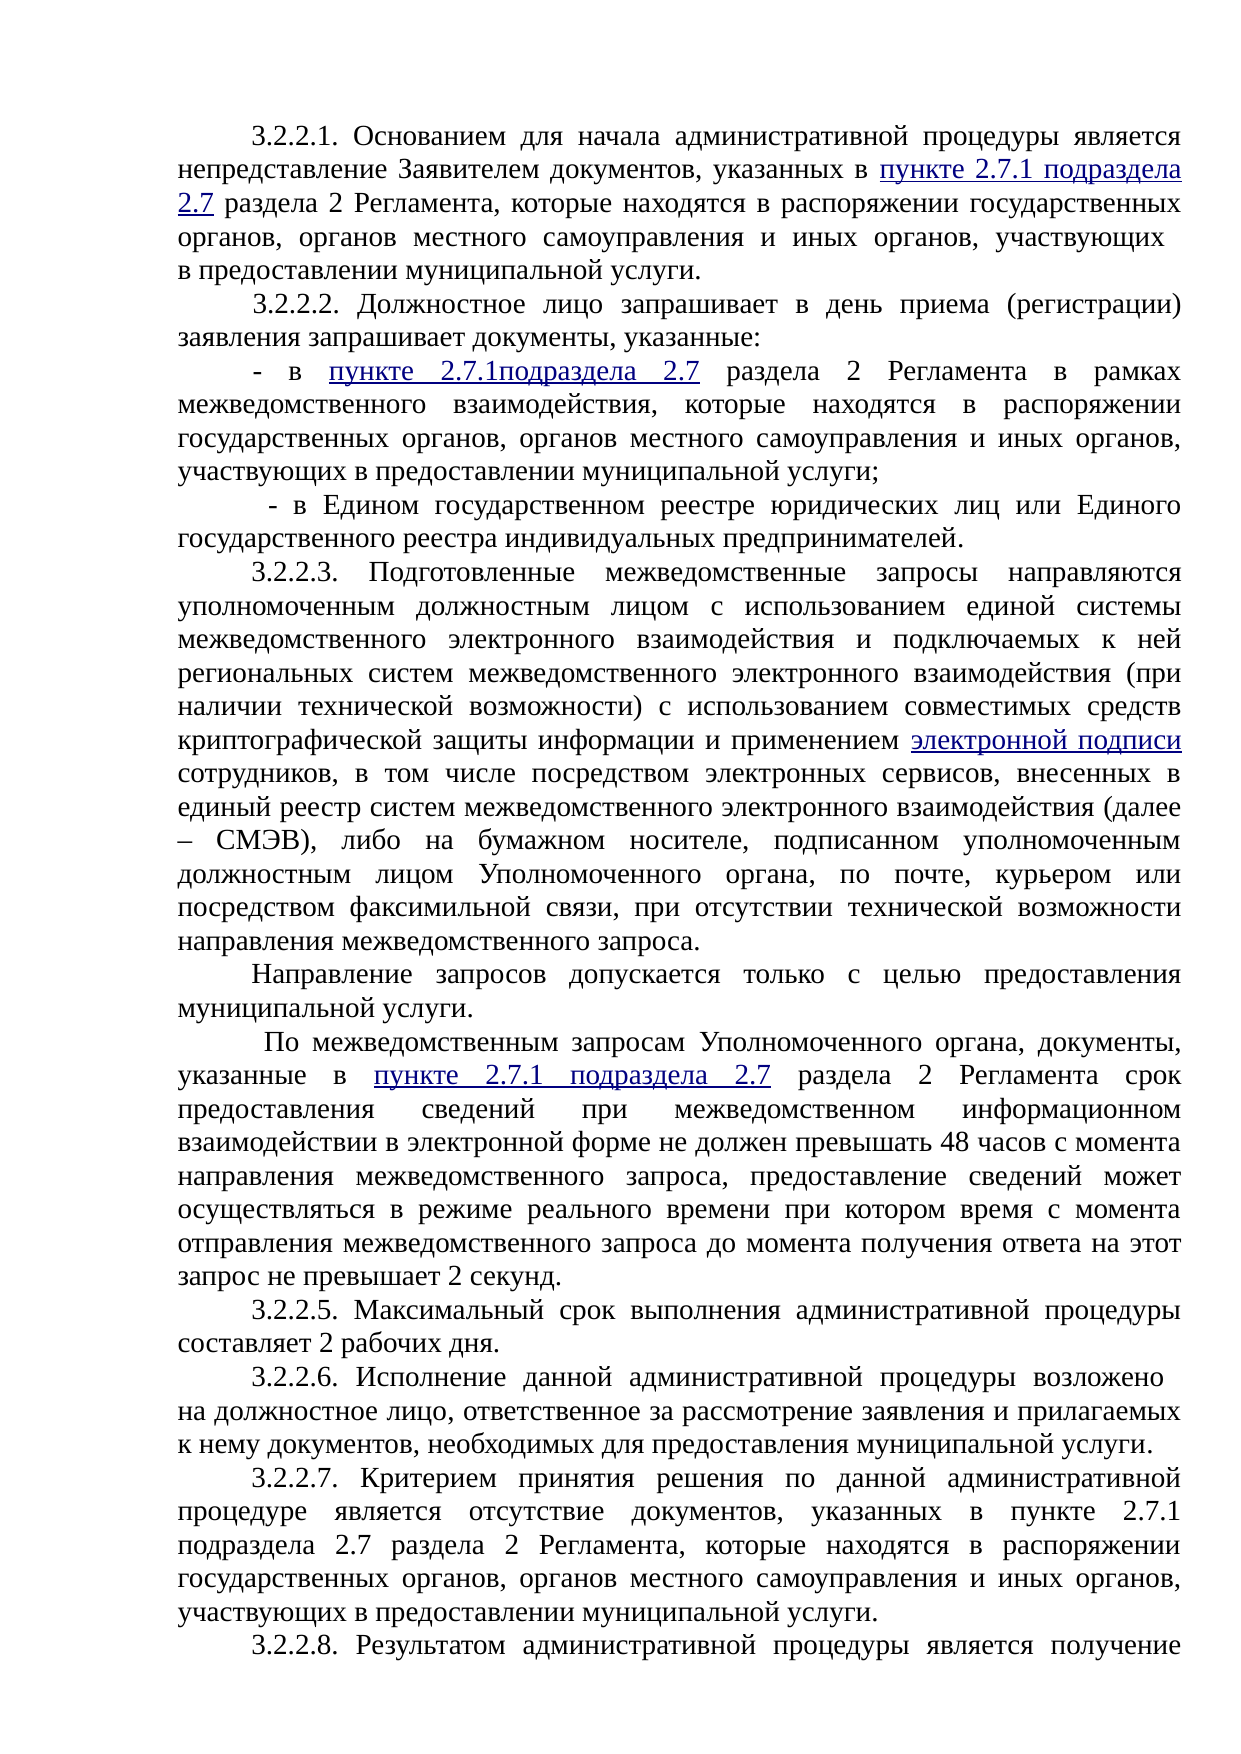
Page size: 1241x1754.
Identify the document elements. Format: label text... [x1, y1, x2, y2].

text По межведомственным запросам Уполномоченного органа, документы, указанные в пункте 2.7.1 подраздела 2.7 раздела 2 Регламента срок предоставления сведений при межведомственном информационном взаимодействии в электронной форме не должен превышать 48 часов с момента направления межведомственного запроса, предоставление сведений может осуществляться в режиме реального времени при котором время с момента отправления межведомственного запроса до момента получения ответа на этот запрос не превышает 2 секунд. [177, 1024, 1182, 1292]
text 3.2.2.7. Критерием принятия решения по данной административной процедуре является отсутствие документов, указанных в пункте 2.7.1 подраздела 2.7 раздела 2 Регламента, которые находятся в распоряжении государственных органов, органов местного самоуправления и иных органов, участвующих в предоставлении муниципальной услуги. [177, 1460, 1182, 1627]
text 3.2.2.8. Результатом административной процедуры является получение [177, 1627, 1182, 1661]
text 3.2.2.1. Основанием для начала административной процедуры является непредставление Заявителем документов, указанных в пункте 2.7.1 подраздела 2.7 раздела 2 Регламента, которые находятся в распоряжении государственных органов, органов местного самоуправления и иных органов, участвующих в предоставлении муниципальной услуги. [177, 118, 1182, 286]
text 3.2.2.3. Подготовленные межведомственные запросы направляются уполномоченным должностным лицом с использованием единой системы межведомственного электронного взаимодействия и подключаемых к ней региональных систем межведомственного электронного взаимодействия (при наличии технической возможности) с использованием совместимых средств криптографической защиты информации и применением электронной подписи сотрудников, в том числе посредством электронных сервисов, внесенных в единый реестр систем межведомственного электронного взаимодействия (далее – СМЭВ), либо на бумажном носителе, подписанном уполномоченным должностным лицом Уполномоченного органа, по почте, курьером или посредством факсимильной связи, при отсутствии технической возможности направления межведомственного запроса. [177, 554, 1182, 957]
text 3.2.2.5. Максимальный срок выполнения административной процедуры составляет 2 рабочих дня. [177, 1292, 1182, 1359]
text Направление запросов допускается только с целью предоставления муниципальной услуги. [177, 957, 1182, 1024]
text - в Едином государственном реестре юридических лиц или Единого государственного реестра индивидуальных предпринимателей. [177, 487, 1182, 554]
text 3.2.2.2. Должностное лицо запрашивает в день приема (регистрации) заявления запрашивает документы, указанные: [177, 286, 1182, 353]
text 3.2.2.6. Исполнение данной административной процедуры возложено на должностное лицо, ответственное за рассмотрение заявления и прилагаемых к нему документов, необходимых для предоставления муниципальной услуги. [177, 1359, 1182, 1460]
text - в пункте 2.7.1подраздела 2.7 раздела 2 Регламента в рамках межведомственного взаимодействия, которые находятся в распоряжении государственных органов, органов местного самоуправления и иных органов, участвующих в предоставлении муниципальной услуги; [177, 353, 1182, 487]
